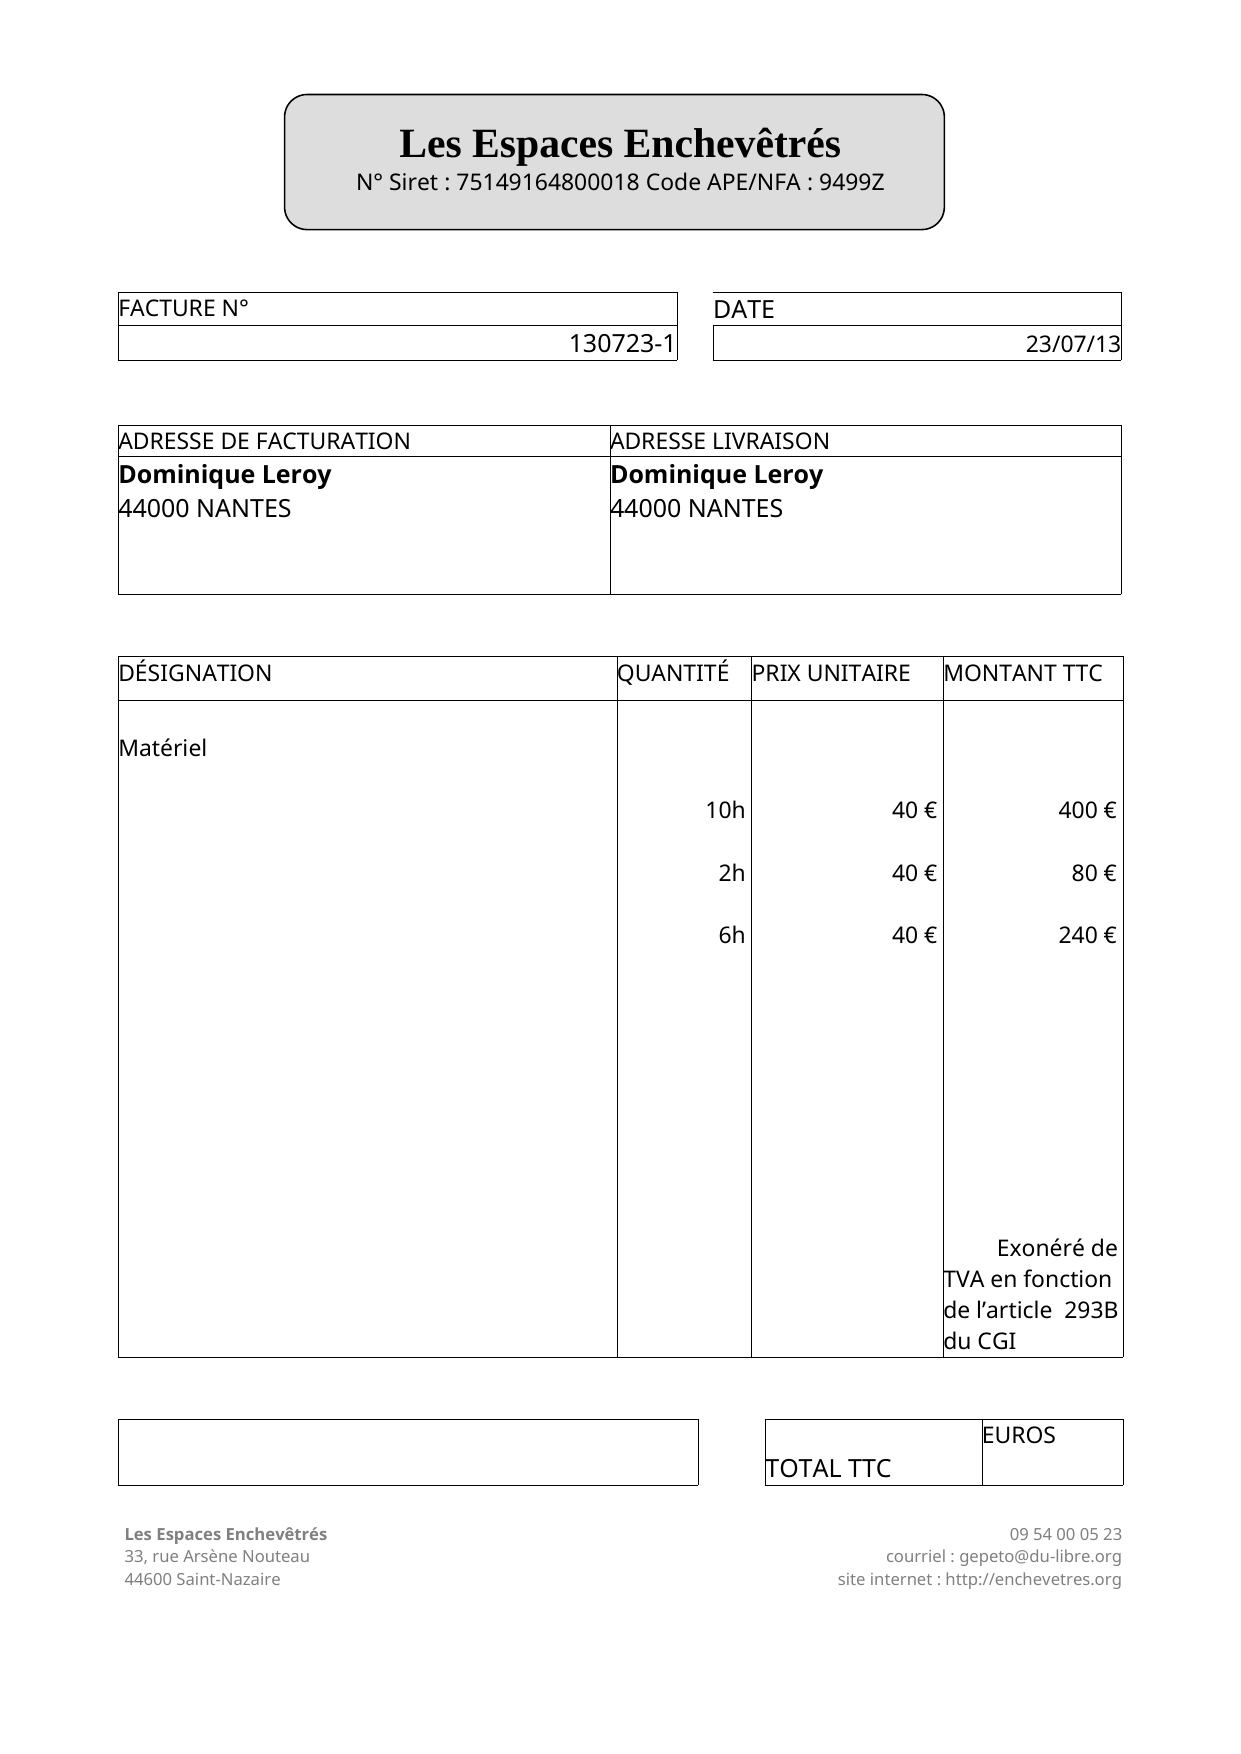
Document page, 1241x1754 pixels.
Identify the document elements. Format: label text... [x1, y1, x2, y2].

table_header ADRESSE DE FACTURATION [119, 426, 610, 456]
table_header FACTURE N° [119, 293, 677, 325]
table_header [699, 1419, 765, 1484]
table_header DÉSIGNATION [119, 657, 617, 700]
table_cell Dominique Leroy 44000 NANTES [611, 457, 1121, 594]
table_header [119, 1420, 698, 1484]
table_header QUANTITÉ [618, 657, 751, 700]
table_header MONTANT TTC [944, 657, 1123, 700]
table_header EUROS [983, 1420, 1123, 1484]
table_cell 130723-1 [119, 326, 677, 359]
table_header TOTAL TTC [766, 1420, 933, 1484]
table_cell Matériel [119, 701, 617, 1357]
table_cell 10h 2h 6h [618, 701, 751, 1357]
table_cell 23/07/13 [714, 326, 1121, 359]
table_header [933, 1420, 982, 1484]
table_cell 400 € 80 € 240 € Exonéré de TVA en fonction de l’article 293B du CGI [944, 701, 1123, 1357]
table_cell 40 € 40 € 40 € [752, 701, 943, 1357]
table_header ADRESSE LIVRAISON [611, 426, 1121, 456]
table_header [678, 292, 713, 359]
table_header DATE [713, 293, 1121, 325]
table_cell Dominique Leroy 44000 NANTES [119, 457, 610, 594]
table_header PRIX UNITAIRE [752, 657, 943, 700]
